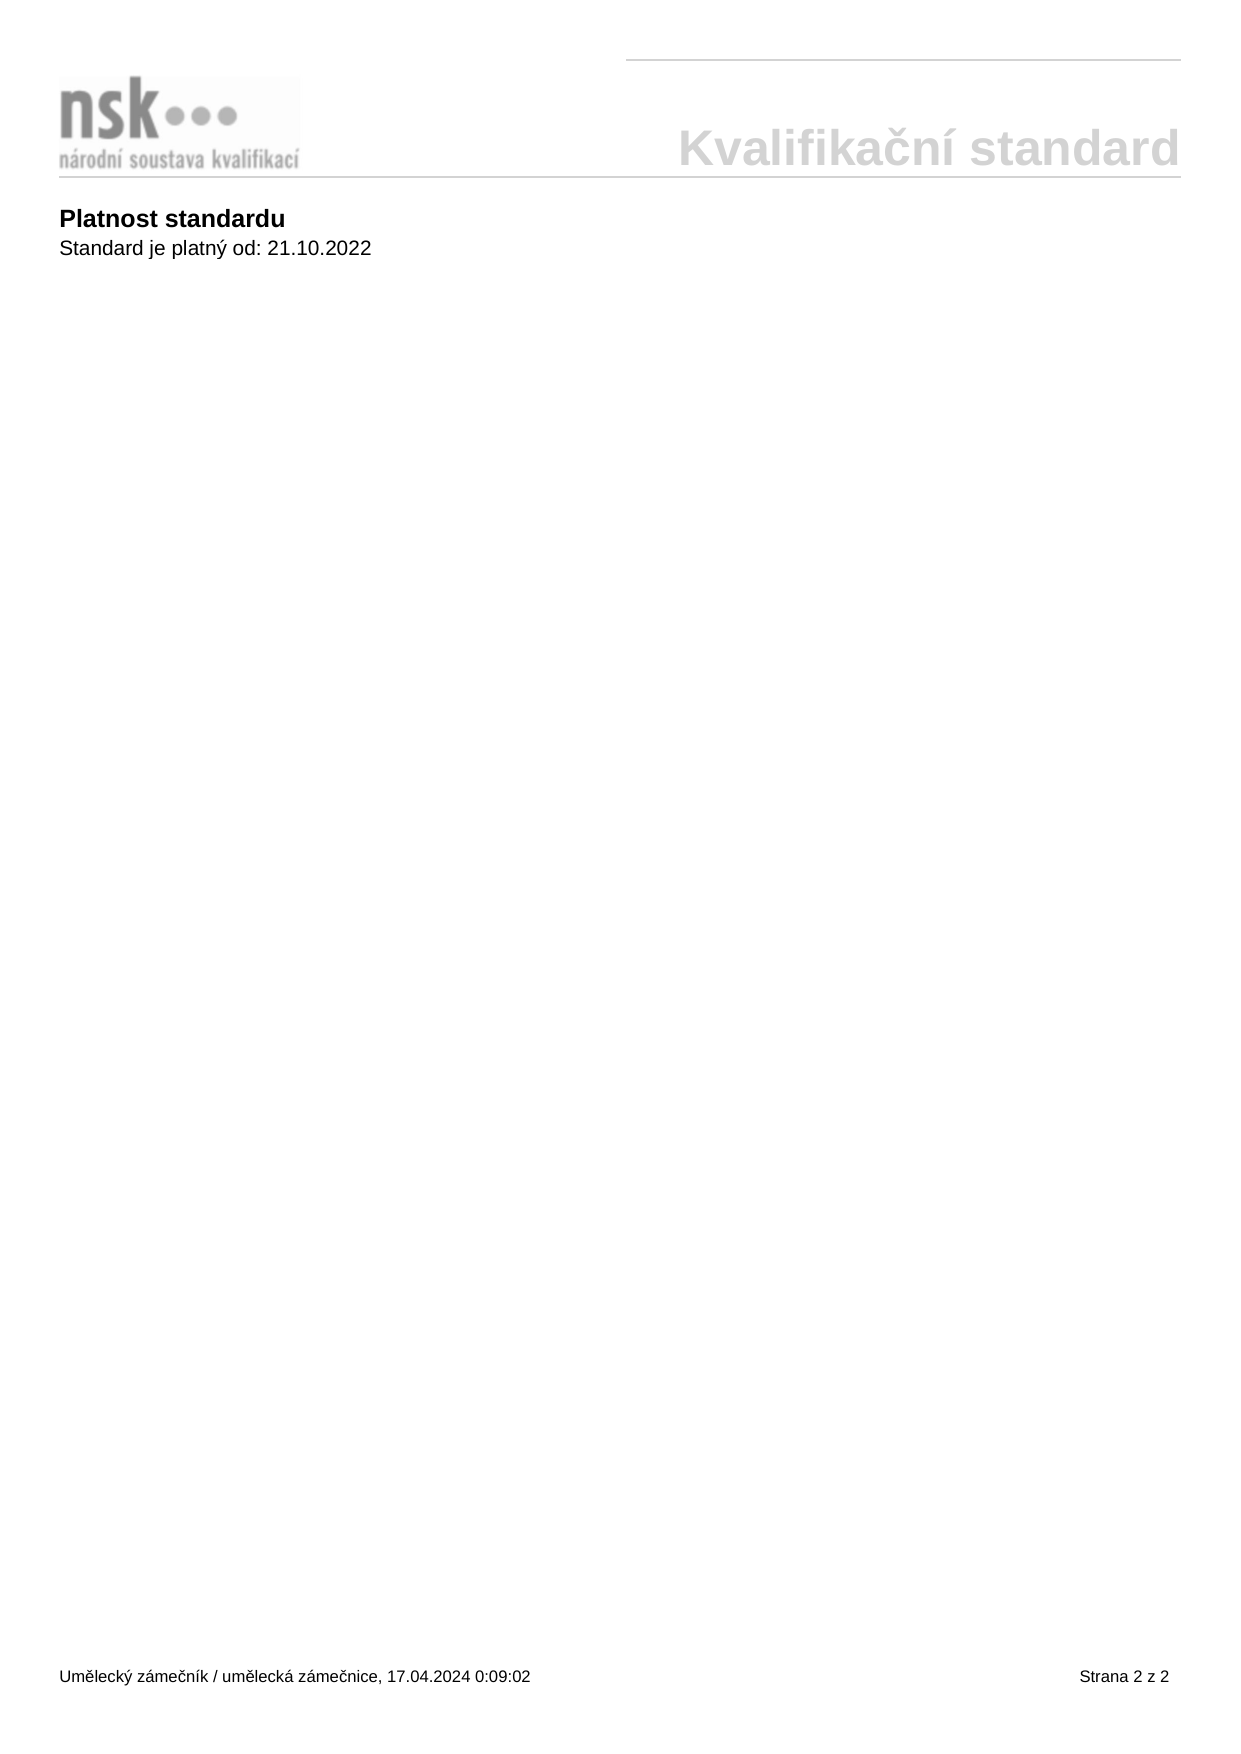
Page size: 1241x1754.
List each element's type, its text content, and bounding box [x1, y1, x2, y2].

table_cell [484, 1409, 620, 1658]
table_cell [1093, 859, 1169, 1159]
table_cell [59, 859, 483, 1159]
table_cell [626, 194, 862, 200]
table_cell Umělecký zámečník / umělecká zámečnice, 17.04.2024 0:09:02 [59, 1658, 862, 1694]
table_cell [484, 171, 620, 176]
table_cell [1093, 1159, 1169, 1409]
table_cell [620, 859, 626, 1159]
table_cell [862, 859, 1093, 1159]
table_cell [626, 259, 862, 559]
table_cell [1169, 259, 1181, 559]
table_cell [484, 194, 620, 200]
table_cell [620, 259, 626, 559]
table_cell [620, 559, 626, 859]
table_cell [862, 1159, 1093, 1409]
table_cell [1169, 1159, 1181, 1409]
table_cell [1093, 194, 1169, 200]
table_cell [484, 259, 620, 559]
table_cell Standard je platný od: 21.10.2022 [59, 236, 1181, 259]
picture [58, 59, 621, 171]
table_cell [59, 171, 483, 176]
table_cell [1169, 1409, 1181, 1658]
table_cell [59, 178, 1181, 194]
table_cell [862, 559, 1093, 859]
table_cell [484, 559, 620, 859]
table_cell [484, 1159, 620, 1409]
table_cell [621, 59, 626, 170]
table_cell [620, 1159, 626, 1409]
table_cell [59, 1409, 483, 1658]
table_cell [626, 1159, 862, 1409]
table_cell [59, 194, 483, 200]
table_cell [626, 1409, 862, 1658]
table_cell [1093, 559, 1169, 859]
table_cell [59, 259, 483, 559]
table_cell [1169, 194, 1181, 200]
table_cell [484, 859, 620, 1159]
table_cell [1169, 859, 1181, 1159]
table_cell [626, 559, 862, 859]
table_cell [626, 859, 862, 1159]
table_cell [1093, 1409, 1169, 1658]
table_cell Strana 2 z 2 [862, 1658, 1169, 1694]
table_cell [1169, 1658, 1181, 1694]
table_cell [59, 1159, 483, 1409]
table_cell [862, 1409, 1093, 1658]
table_cell [862, 259, 1093, 559]
table_cell Platnost standardu [59, 200, 1181, 236]
table_cell [59, 559, 483, 859]
table_cell [1169, 559, 1181, 859]
table_cell [1093, 259, 1169, 559]
table_cell [620, 1409, 626, 1658]
table_cell Kvalifikační standard [626, 61, 1181, 176]
table_cell [862, 194, 1093, 200]
